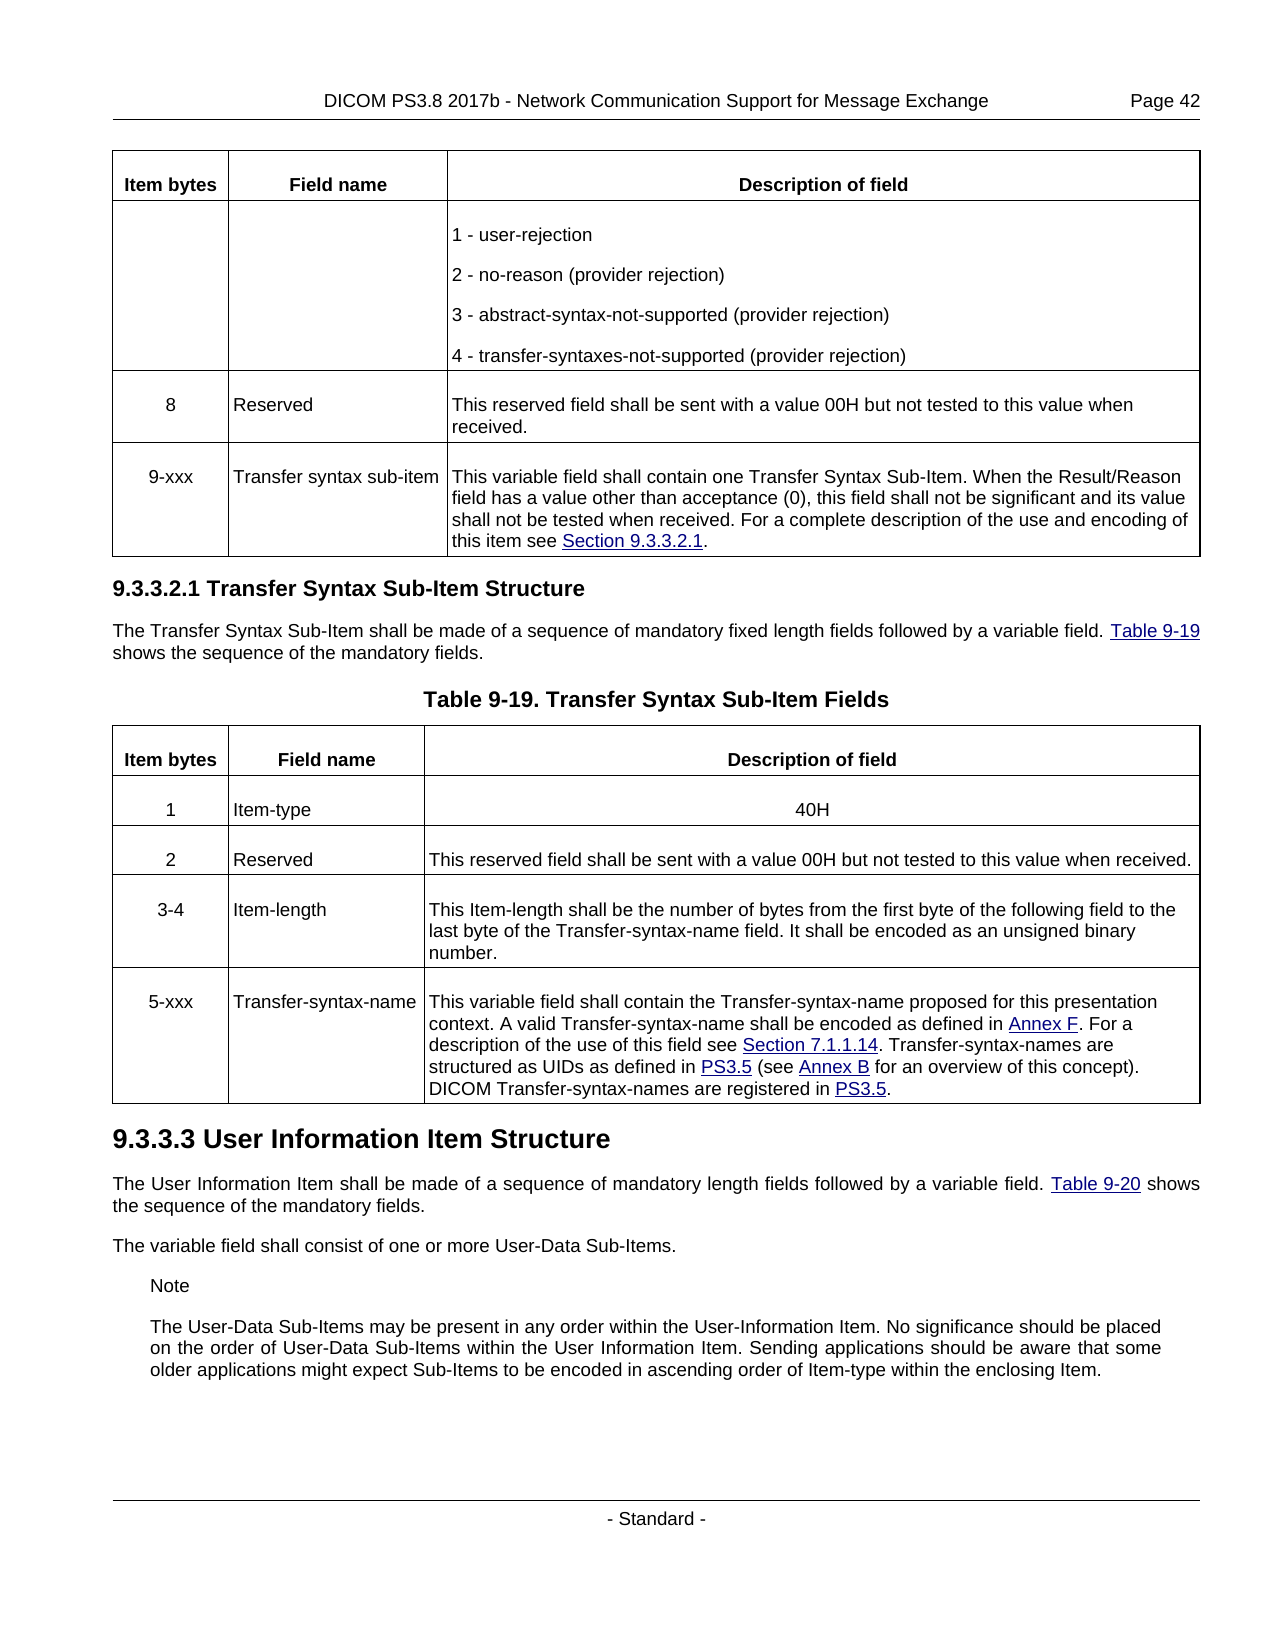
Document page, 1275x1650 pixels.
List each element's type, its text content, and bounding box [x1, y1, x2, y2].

table_cell This variable field shall contain the Transfer-syntax-name proposed for this presentation context. A valid Transfer-syntax-name shall be encoded as defined in Annex F. For a description of the use of this field see Section 7.1.1.14. Transfer-syntax-names are structured as UIDs as defined in PS3.5 (see Annex B for an overview of this concept). DICOM Transfer-syntax-names are registered in PS3.5. [425, 968, 1199, 1103]
table_header Field name [229, 151, 447, 200]
text The User-Data Sub-Items may be present in any order within the User-Information Item. No significance should be placed on the order of User-Data Sub-Items within the User Information Item. Sending applications should be aware that some older applications might expect Sub-Items to be encoded in ascending order of Item-type within the enclosing Item. [150, 1315, 1162, 1380]
text The User Information Item shall be made of a sequence of mandatory length fields followed by a variable field. Table 9-20 shows the sequence of the mandatory fields. [112, 1173, 1200, 1216]
text The Transfer Syntax Sub-Item shall be made of a sequence of mandatory fixed length fields followed by a variable field. Table 9-19 shows the sequence of the mandatory fields. [112, 620, 1200, 663]
table_header Description of field [448, 151, 1199, 200]
table_cell 1 - user-rejection 2 - no-reason (provider rejection) 3 - abstract-syntax-not-supported (provider rejection) 4 - transfer-syntaxes-not-supported (provider rejection) [448, 201, 1199, 370]
table_cell [113, 201, 228, 370]
table_cell [229, 201, 447, 370]
table_cell 40H [425, 776, 1199, 825]
table_cell This Item-length shall be the number of bytes from the first byte of the following field to the last byte of the Transfer-syntax-name field. It shall be encoded as an unsigned binary number. [425, 875, 1199, 967]
table_cell 5-xxx [113, 968, 228, 1103]
table_cell 9-xxx [113, 443, 228, 556]
text 9.3.3.2.1 Transfer Syntax Sub-Item Structure [112, 576, 1200, 602]
table_cell This variable field shall contain one Transfer Syntax Sub-Item. When the Result/Reason field has a value other than acceptance (0), this field shall not be significant and its value shall not be tested when received. For a complete description of the use and encoding of this item see Section 9.3.3.2.1. [448, 443, 1199, 556]
table_cell Reserved [229, 371, 447, 442]
table_cell Item-type [229, 776, 424, 825]
text Table 9-19. Transfer Syntax Sub-Item Fields [112, 686, 1200, 712]
table_header Item bytes [113, 726, 228, 775]
table_cell 2 [113, 826, 228, 874]
table_cell Item-length [229, 875, 424, 967]
table_cell Transfer syntax sub-item [229, 443, 447, 556]
table_cell 3-4 [113, 875, 228, 967]
table_cell 8 [113, 371, 228, 442]
table_cell Transfer-syntax-name [229, 968, 424, 1103]
text The variable field shall consist of one or more User-Data Sub-Items. [112, 1235, 1200, 1256]
table_cell This reserved field shall be sent with a value 00H but not tested to this value when received. [448, 371, 1199, 442]
table_header Description of field [425, 726, 1199, 775]
table_header Item bytes [113, 151, 228, 200]
table_cell This reserved field shall be sent with a value 00H but not tested to this value when received. [425, 826, 1199, 874]
text Note [150, 1275, 1162, 1297]
table_cell 1 [113, 776, 228, 825]
table_header Field name [229, 726, 424, 775]
table_cell Reserved [229, 826, 424, 874]
text 9.3.3.3 User Information Item Structure [112, 1123, 1200, 1154]
